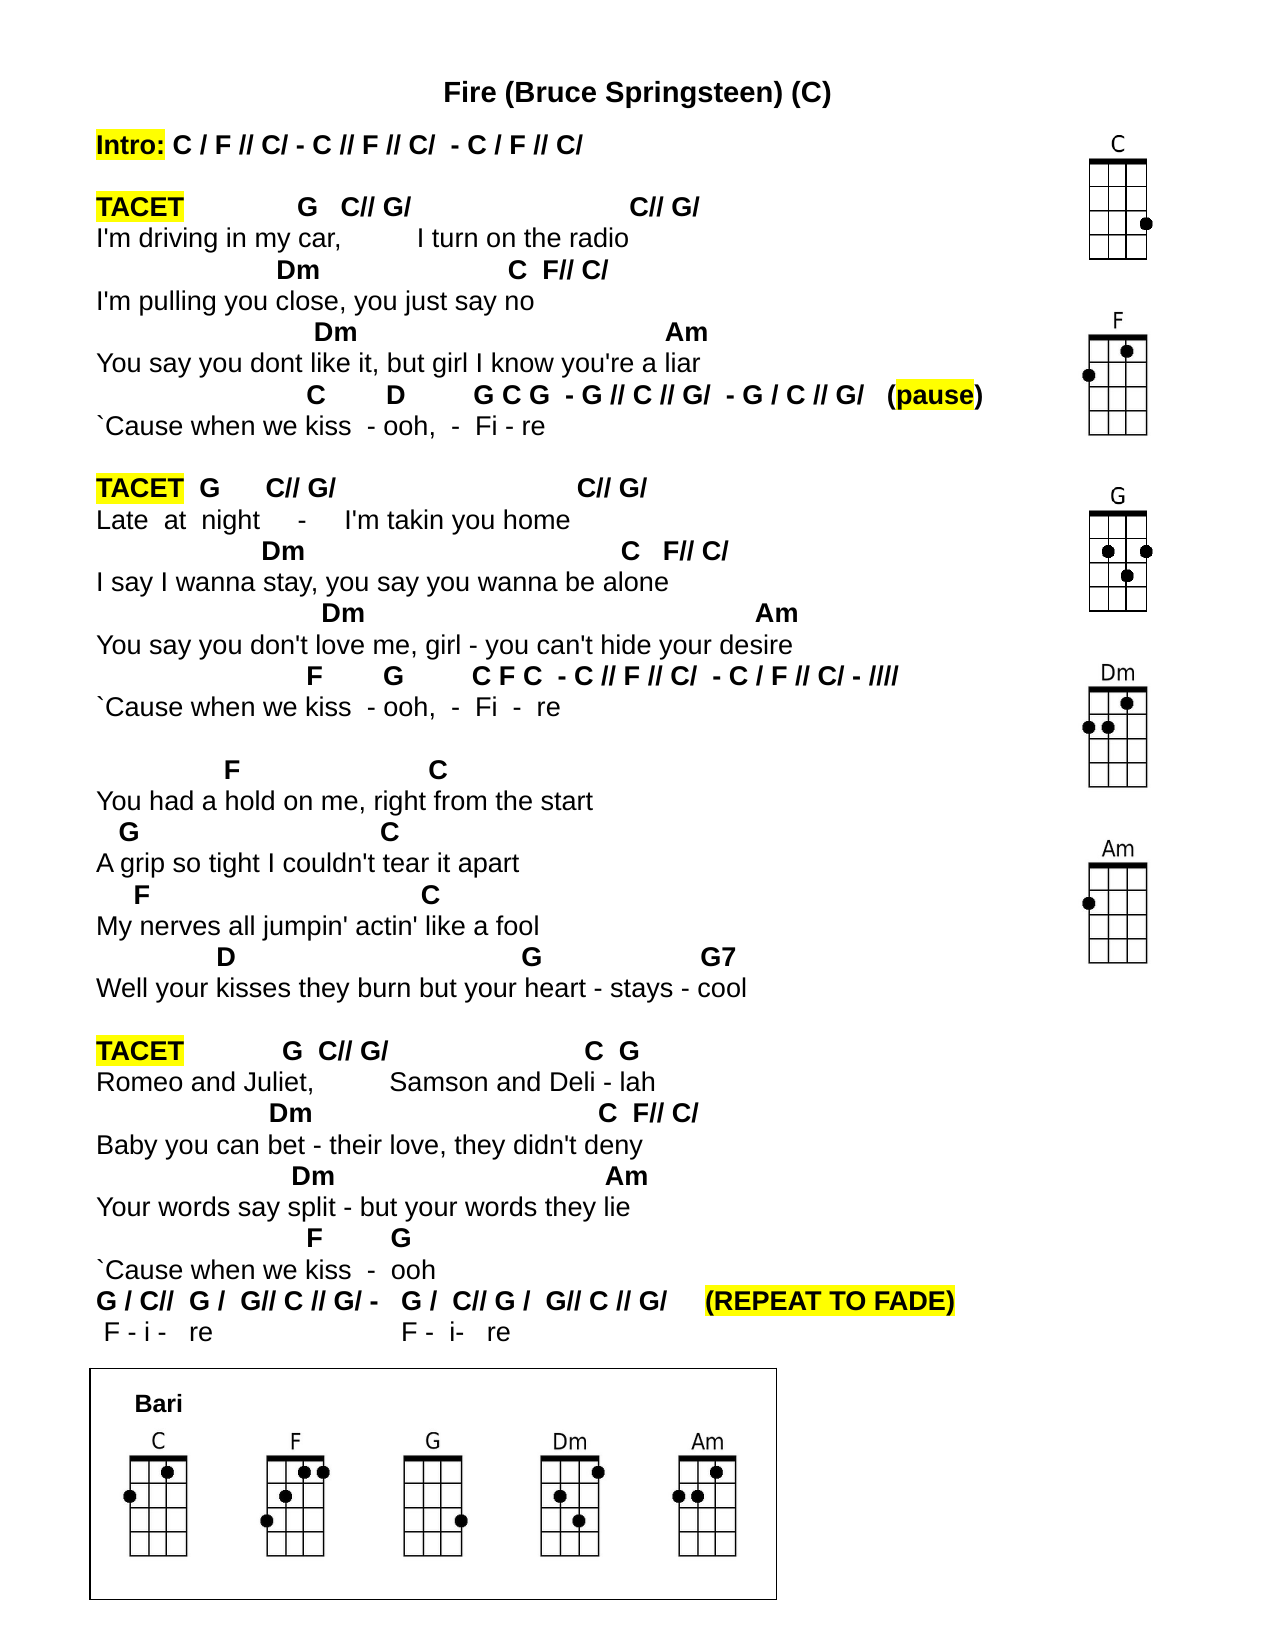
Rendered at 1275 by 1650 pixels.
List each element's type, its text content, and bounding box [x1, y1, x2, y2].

picture [1061, 659, 1174, 810]
table_cell [913, 1368, 1050, 1423]
table_cell [1050, 302, 1185, 478]
picture [1061, 131, 1174, 282]
table_cell [913, 1423, 1050, 1599]
table_cell [639, 1423, 776, 1599]
table_cell [639, 1369, 776, 1423]
picture [1061, 483, 1174, 634]
picture [376, 1428, 490, 1579]
table_cell [364, 1369, 502, 1423]
table_cell [364, 1423, 502, 1599]
picture [1061, 835, 1174, 986]
picture [239, 1428, 352, 1579]
picture [513, 1428, 627, 1579]
table_cell [1050, 1423, 1185, 1599]
table_cell [1050, 654, 1185, 829]
picture [651, 1428, 764, 1579]
table_cell [1050, 478, 1185, 653]
table_cell [91, 1423, 227, 1599]
table_cell [502, 1369, 639, 1423]
table_cell Bari [91, 1369, 227, 1423]
table_cell [227, 1423, 364, 1599]
table_cell [227, 1369, 364, 1423]
text Fire (Bruce Springsteen) (C) [90, 75, 1185, 108]
picture [102, 1428, 215, 1579]
table_cell [502, 1423, 639, 1599]
table_cell [1050, 1368, 1185, 1423]
table_cell [777, 1423, 913, 1599]
table_cell [777, 1368, 913, 1423]
picture [1061, 307, 1174, 458]
table_cell [1050, 1005, 1185, 1367]
table_header [1050, 123, 1185, 302]
table_header Intro: C / F // C/ - C // F // C/ - C / F // C/ TACET G C// G/ C// G/ I'm driving in my car, I turn on the radio Dm C F// C/ I'm pulling you close, you just say no Dm Am You say you dont like it, but girl I know you're a liar C D G C G - G // C // G/ - G / C // G/ (pause) `Cause when we kiss - ooh, - Fi - re TACET G C// G/ C// G/ Late at night - I'm takin you home Dm C F// C/ I say I wanna stay, you say you wanna be alone Dm Am You say you don't love me, girl - you can't hide your desire F G C F C - C // F // C/ - C / F // C/ - //// `Cause when we kiss - ooh, - Fi - re F C You had a hold on me, right from the start G C A grip so tight I couldn't tear it apart F C My nerves all jumpin' actin' like a fool D G G7 Well your kisses they burn but your heart - stays - cool TACET G C// G/ C G Romeo and Juliet, Samson and Deli - lah Dm C F// C/ Baby you can bet - their love, they didn't deny Dm Am Your words say split - but your words they lie F G `Cause when we kiss - ooh G / C// G / G// C // G/ - G / C// G / G// C // G/ (REPEAT TO FADE) F - i - re F - i- re [90, 123, 1050, 1367]
table_cell [1050, 829, 1185, 1005]
